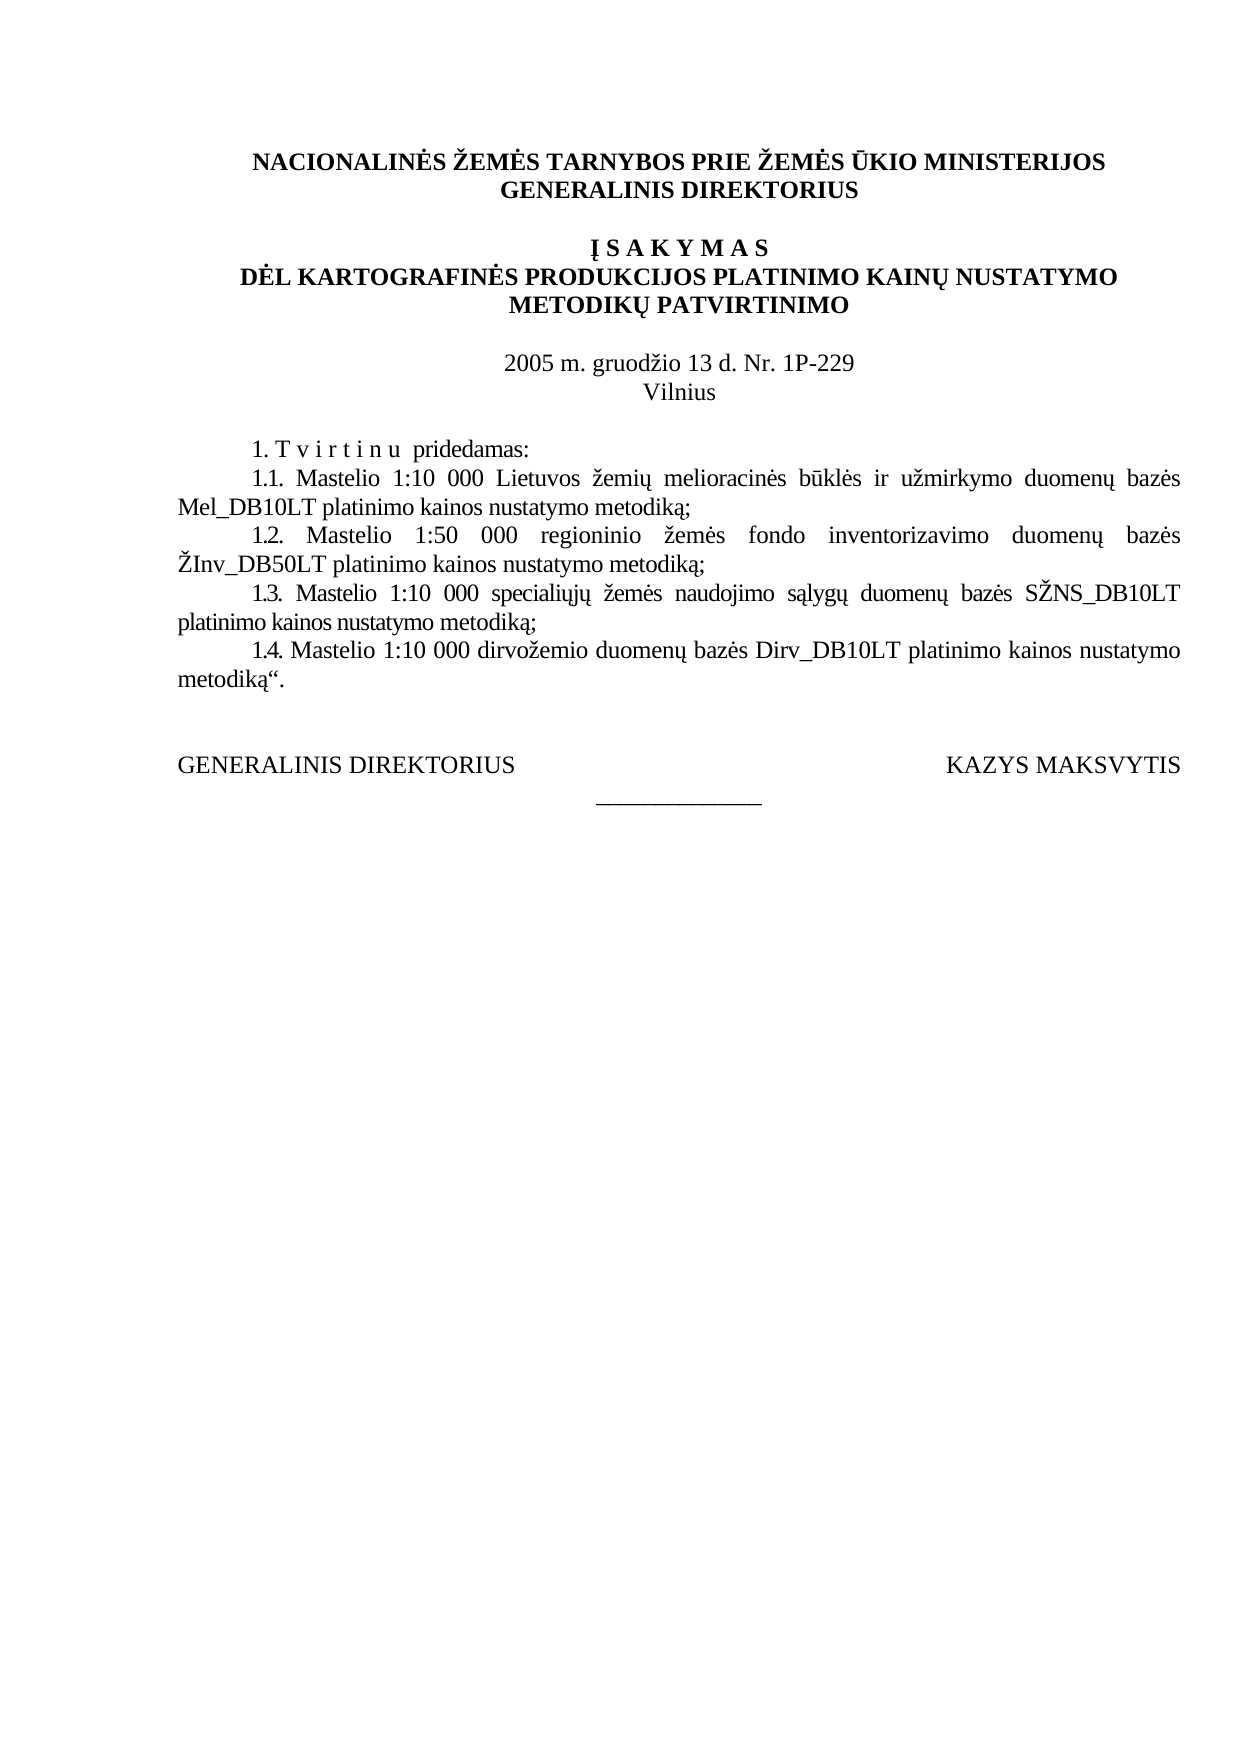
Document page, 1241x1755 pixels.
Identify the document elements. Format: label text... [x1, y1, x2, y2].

text 1.1. Mastelio 1:10 000 Lietuvos žemių melioracinės būklės ir užmirkymo duomenų bazės Mel_DB10LT platinimo kainos nustatymo metodiką; [177, 463, 1181, 521]
text DĖL KARTOGRAFINĖS PRODUKCIJOS PLATINIMO KAINŲ NUSTATYMO METODIKŲ PATVIRTINIMO [177, 262, 1181, 319]
text 1.2. Mastelio 1:50 000 regioninio žemės fondo inventorizavimo duomenų bazės ŽInv_DB50LT platinimo kainos nustatymo metodiką; [177, 521, 1181, 578]
text 2005 m. gruodžio 13 d. Nr. 1P-229 [177, 348, 1181, 377]
text NACIONALINĖS ŽEMĖS TARNYBOS PRIE ŽEMĖS ŪKIO MINISTERIJOS GENERALINIS DIREKTORIUS [177, 147, 1181, 204]
text Vilnius [177, 377, 1181, 406]
text 1.3. Mastelio 1:10 000 specialiųjų žemės naudojimo sąlygų duomenų bazės SŽNS_DB10LT platinimo kainos nustatymo metodiką; [177, 578, 1181, 636]
text 1. Tvirtinu pridedamas: [177, 434, 1181, 463]
text 1.4. Mastelio 1:10 000 dirvožemio duomenų bazės Dirv_DB10LT platinimo kainos nustatymo metodiką“. [177, 636, 1181, 693]
text ______________ [177, 779, 1181, 808]
text Į S A K Y M A S [177, 233, 1181, 262]
text GENERALINIS DIREKTORIUS KAZYS MAKSVYTIS [177, 751, 1181, 779]
